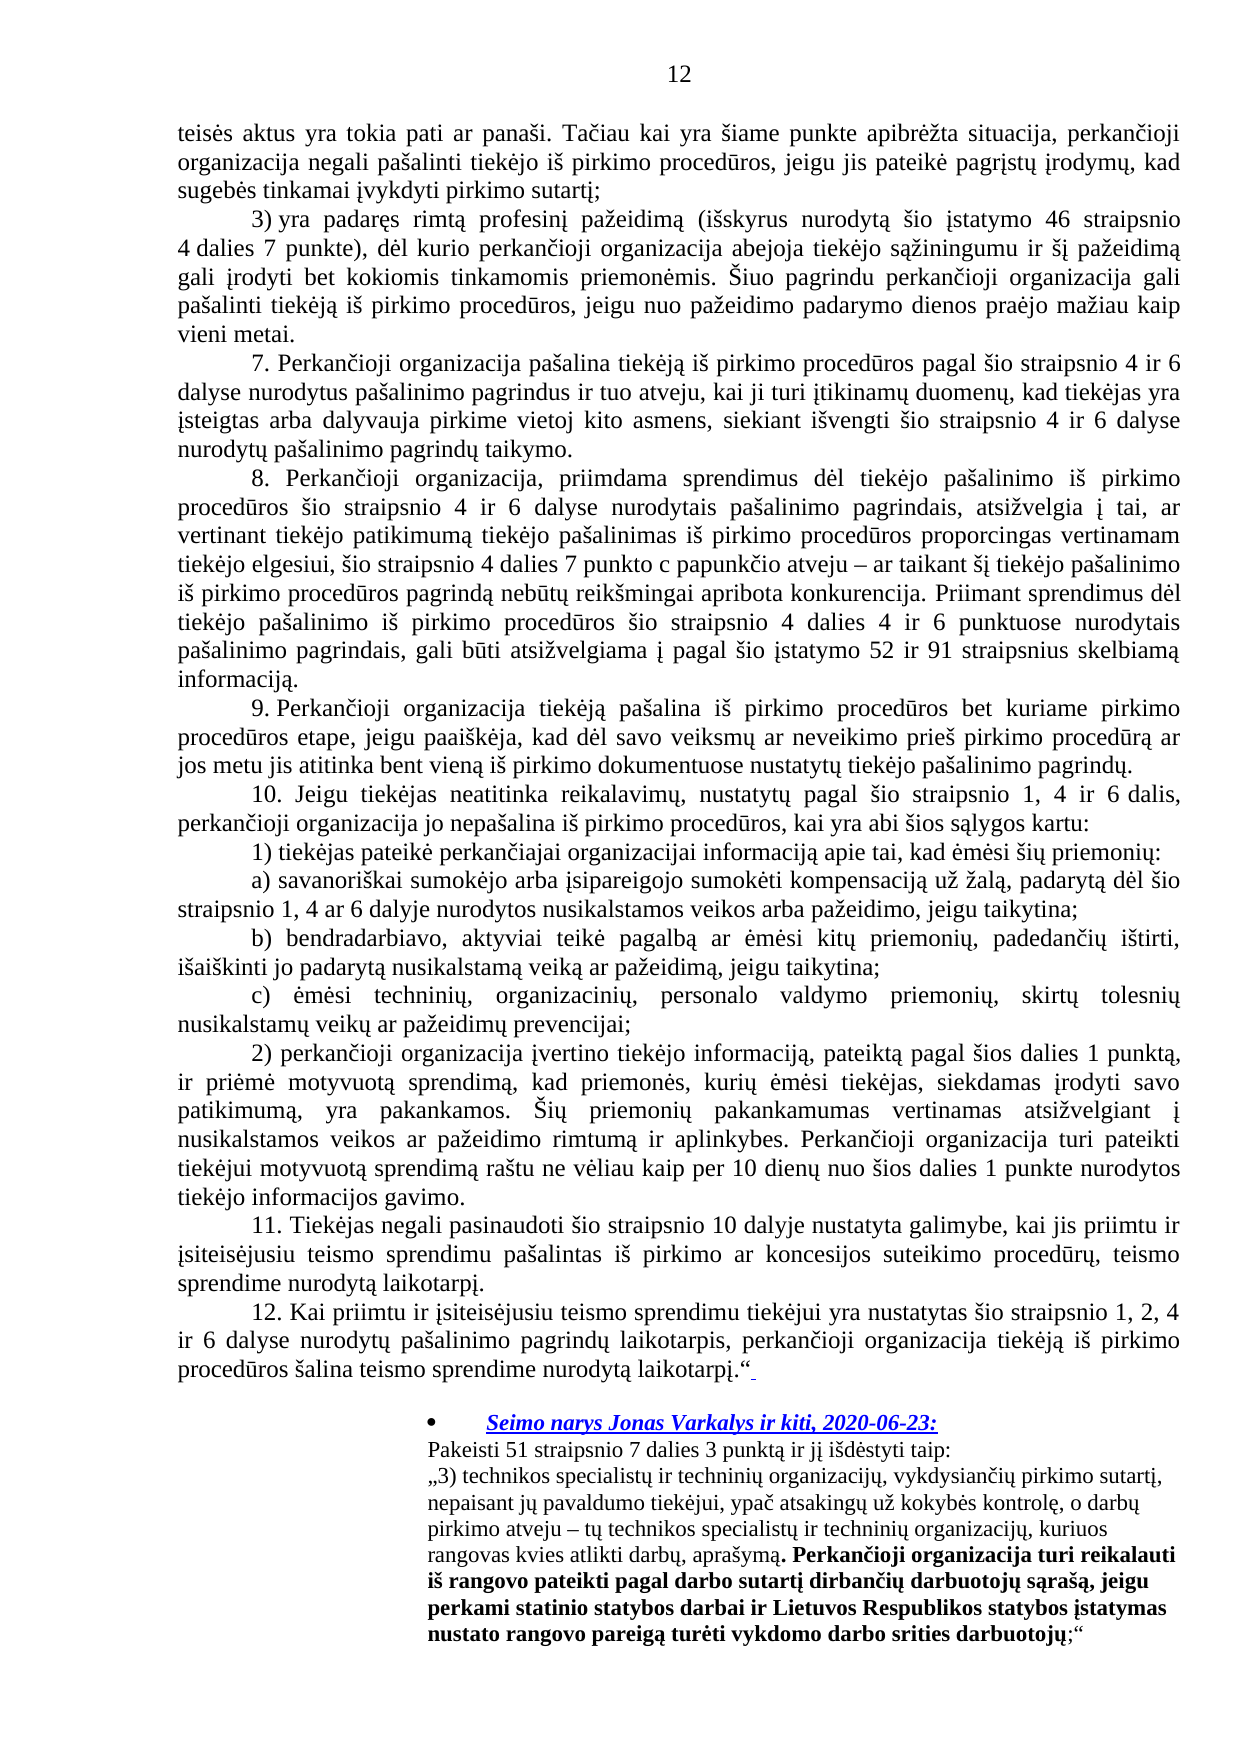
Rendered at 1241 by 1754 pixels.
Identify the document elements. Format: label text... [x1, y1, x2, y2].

text „3) technikos specialistų ir techninių organizacijų, vykdysiančių pirkimo sutartį, nepaisant jų pavaldumo tiekėjui, ypač atsakingų už kokybės kontrolę, o darbų pirkimo atveju – tų technikos specialistų ir techninių organizacijų, kuriuos rangovas kvies atlikti darbų, aprašymą. Perkančioji organizacija turi reikalauti iš rangovo pateikti pagal darbo sutartį dirbančių darbuotojų sąrašą, jeigu perkami statinio statybos darbai ir Lietuvos Respublikos statybos įstatymas nustato rangovo pareigą turėti vykdomo darbo srities darbuotojų;“ [427, 1462, 1181, 1647]
text 12. Kai priimtu ir įsiteisėjusiu teismo sprendimu tiekėjui yra nustatytas šio straipsnio 1, 2, 4 ir 6 dalyse nurodytų pašalinimo pagrindų laikotarpis, perkančioji organizacija tiekėją iš pirkimo procedūros šalina teismo sprendime nurodytą laikotarpį.“ [177, 1297, 1181, 1383]
text  Seimo narys Jonas Varkalys ir kiti, 2020-06-23: [427, 1409, 1181, 1436]
text 2) perkančioji organizacija įvertino tiekėjo informaciją, pateiktą pagal šios dalies 1 punktą, ir priėmė motyvuotą sprendimą, kad priemonės, kurių ėmėsi tiekėjas, siekdamas įrodyti savo patikimumą, yra pakankamos. Šių priemonių pakankamumas vertinamas atsižvelgiant į nusikalstamos veikos ar pažeidimo rimtumą ir aplinkybes. Perkančioji organizacija turi pateikti tiekėjui motyvuotą sprendimą raštu ne vėliau kaip per 10 dienų nuo šios dalies 1 punkte nurodytos tiekėjo informacijos gavimo. [177, 1038, 1181, 1211]
text 3) yra padaręs rimtą profesinį pažeidimą (išskyrus nurodytą šio įstatymo 46 straipsnio 4 dalies 7 punkte), dėl kurio perkančioji organizacija abejoja tiekėjo sąžiningumu ir šį pažeidimą gali įrodyti bet kokiomis tinkamomis priemonėmis. Šiuo pagrindu perkančioji organizacija gali pašalinti tiekėją iš pirkimo procedūros, jeigu nuo pažeidimo padarymo dienos praėjo mažiau kaip vieni metai. [177, 204, 1181, 348]
text b) bendradarbiavo, aktyviai teikė pagalbą ar ėmėsi kitų priemonių, padedančių ištirti, išaiškinti jo padarytą nusikalstamą veiką ar pažeidimą, jeigu taikytina; [177, 923, 1181, 981]
text 8. Perkančioji organizacija, priimdama sprendimus dėl tiekėjo pašalinimo iš pirkimo procedūros šio straipsnio 4 ir 6 dalyse nurodytais pašalinimo pagrindais, atsižvelgia į tai, ar vertinant tiekėjo patikimumą tiekėjo pašalinimas iš pirkimo procedūros proporcingas vertinamam tiekėjo elgesiui, šio straipsnio 4 dalies 7 punkto c papunkčio atveju – ar taikant šį tiekėjo pašalinimo iš pirkimo procedūros pagrindą nebūtų reikšmingai apribota konkurencija. Priimant sprendimus dėl tiekėjo pašalinimo iš pirkimo procedūros šio straipsnio 4 dalies 4 ir 6 punktuose nurodytais pašalinimo pagrindais, gali būti atsižvelgiama į pagal šio įstatymo 52 ir 91 straipsnius skelbiamą informaciją. [177, 463, 1181, 693]
text teisės aktus yra tokia pati ar panaši. Tačiau kai yra šiame punkte apibrėžta situacija, perkančioji organizacija negali pašalinti tiekėjo iš pirkimo procedūros, jeigu jis pateikė pagrįstų įrodymų, kad sugebės tinkamai įvykdyti pirkimo sutartį; [177, 118, 1181, 204]
text c) ėmėsi techninių, organizacinių, personalo valdymo priemonių, skirtų tolesnių nusikalstamų veikų ar pažeidimų prevencijai; [177, 981, 1181, 1038]
text 7. Perkančioji organizacija pašalina tiekėją iš pirkimo procedūros pagal šio straipsnio 4 ir 6 dalyse nurodytus pašalinimo pagrindus ir tuo atveju, kai ji turi įtikinamų duomenų, kad tiekėjas yra įsteigtas arba dalyvauja pirkime vietoj kito asmens, siekiant išvengti šio straipsnio 4 ir 6 dalyse nurodytų pašalinimo pagrindų taikymo. [177, 348, 1181, 463]
text 9. Perkančioji organizacija tiekėją pašalina iš pirkimo procedūros bet kuriame pirkimo procedūros etape, jeigu paaiškėja, kad dėl savo veiksmų ar neveikimo prieš pirkimo procedūrą ar jos metu jis atitinka bent vieną iš pirkimo dokumentuose nustatytų tiekėjo pašalinimo pagrindų. [177, 693, 1181, 779]
text 11. Tiekėjas negali pasinaudoti šio straipsnio 10 dalyje nustatyta galimybe, kai jis priimtu ir įsiteisėjusiu teismo sprendimu pašalintas iš pirkimo ar koncesijos suteikimo procedūrų, teismo sprendime nurodytą laikotarpį. [177, 1211, 1181, 1297]
text a) savanoriškai sumokėjo arba įsipareigojo sumokėti kompensaciją už žalą, padarytą dėl šio straipsnio 1, 4 ar 6 dalyje nurodytos nusikalstamos veikos arba pažeidimo, jeigu taikytina; [177, 866, 1181, 923]
text 1) tiekėjas pateikė perkančiajai organizacijai informaciją apie tai, kad ėmėsi šių priemonių: [177, 837, 1181, 866]
text 10. Jeigu tiekėjas neatitinka reikalavimų, nustatytų pagal šio straipsnio 1, 4 ir 6 dalis, perkančioji organizacija jo nepašalina iš pirkimo procedūros, kai yra abi šios sąlygos kartu: [177, 779, 1181, 837]
text Pakeisti 51 straipsnio 7 dalies 3 punktą ir jį išdėstyti taip: [427, 1436, 1181, 1462]
